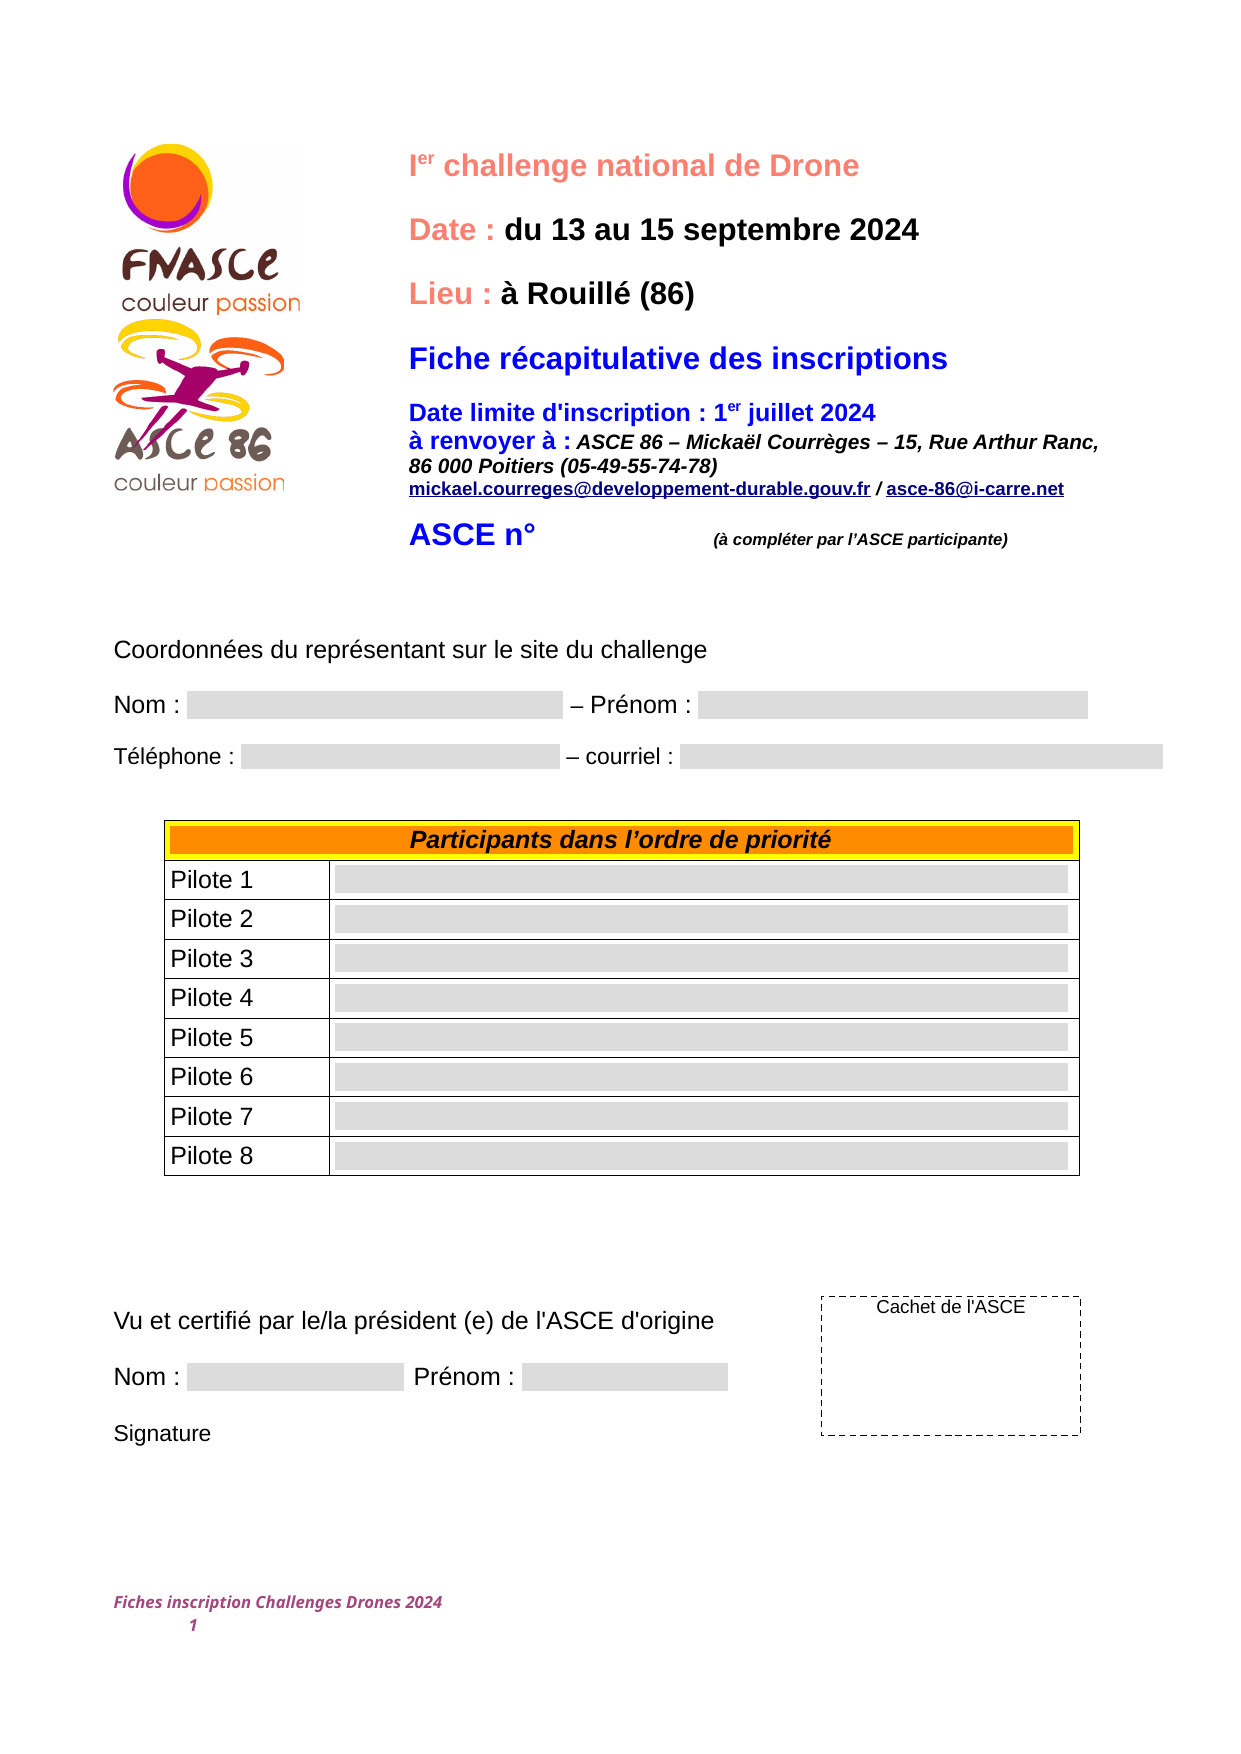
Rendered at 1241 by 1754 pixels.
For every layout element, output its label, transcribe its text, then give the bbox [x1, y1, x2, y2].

table_header Participants dans l’ordre de priorité [165, 821, 1079, 859]
subtitle Date : du 13 au 15 septembre 2024 [409, 212, 1122, 247]
table_cell Pilote 8 [165, 1137, 329, 1175]
text Fiche récapitulative des inscriptions [409, 341, 1122, 376]
table_cell Pilote 3 [165, 940, 329, 978]
text Signature [113, 1421, 1122, 1446]
text ASCE n° (à compléter par l’ASCE participante) [409, 517, 1122, 552]
subtitle Lieu : à Rouillé (86) [409, 276, 1122, 311]
table_cell Pilote 1 [165, 861, 329, 899]
table_cell Pilote 4 [165, 979, 329, 1017]
table_cell Pilote 7 [165, 1097, 329, 1136]
table_cell ……………………………………………………… [330, 861, 1079, 899]
table_cell ……………………………………………………… [330, 979, 1079, 1017]
text Nom : .......................……. Prénom : ................................. [113, 1363, 1122, 1391]
text Coordonnées du représentant sur le site du challenge [113, 635, 1122, 663]
text Date limite d'inscription : 1er juillet 2024 [409, 399, 1122, 427]
table_cell Pilote 5 [165, 1019, 329, 1057]
text Vu et certifié par le/la président (e) de l'ASCE d'origine [113, 1307, 1122, 1335]
picture [122, 144, 300, 315]
picture [113, 319, 284, 491]
text mickael.courreges@developpement-durable.gouv.fr / asce-86@i-carre.net [409, 478, 1122, 499]
text Nom : – Prénom : [113, 691, 1122, 719]
table_cell ……………………………………………………… [330, 900, 1079, 938]
text Téléphone : – courriel : [113, 744, 1122, 769]
table_cell ……………………………………………………… [330, 1097, 1079, 1136]
text à renvoyer à : ASCE 86 – Mickaël Courrèges – 15, Rue Arthur Ranc, 86 000 Poitiers (05-49-55-74-78) [409, 427, 1122, 478]
table_cell Pilote 6 [165, 1058, 329, 1096]
table_cell ……………………………………………………… [330, 1058, 1079, 1096]
table_cell ……………………………………………………… [330, 1137, 1079, 1175]
table_cell ……………………………………………………… [330, 1019, 1079, 1057]
subtitle Ier challenge national de Drone [409, 148, 1122, 182]
table_cell ……………………………………………………… [330, 940, 1079, 978]
table_cell Pilote 2 [165, 900, 329, 938]
